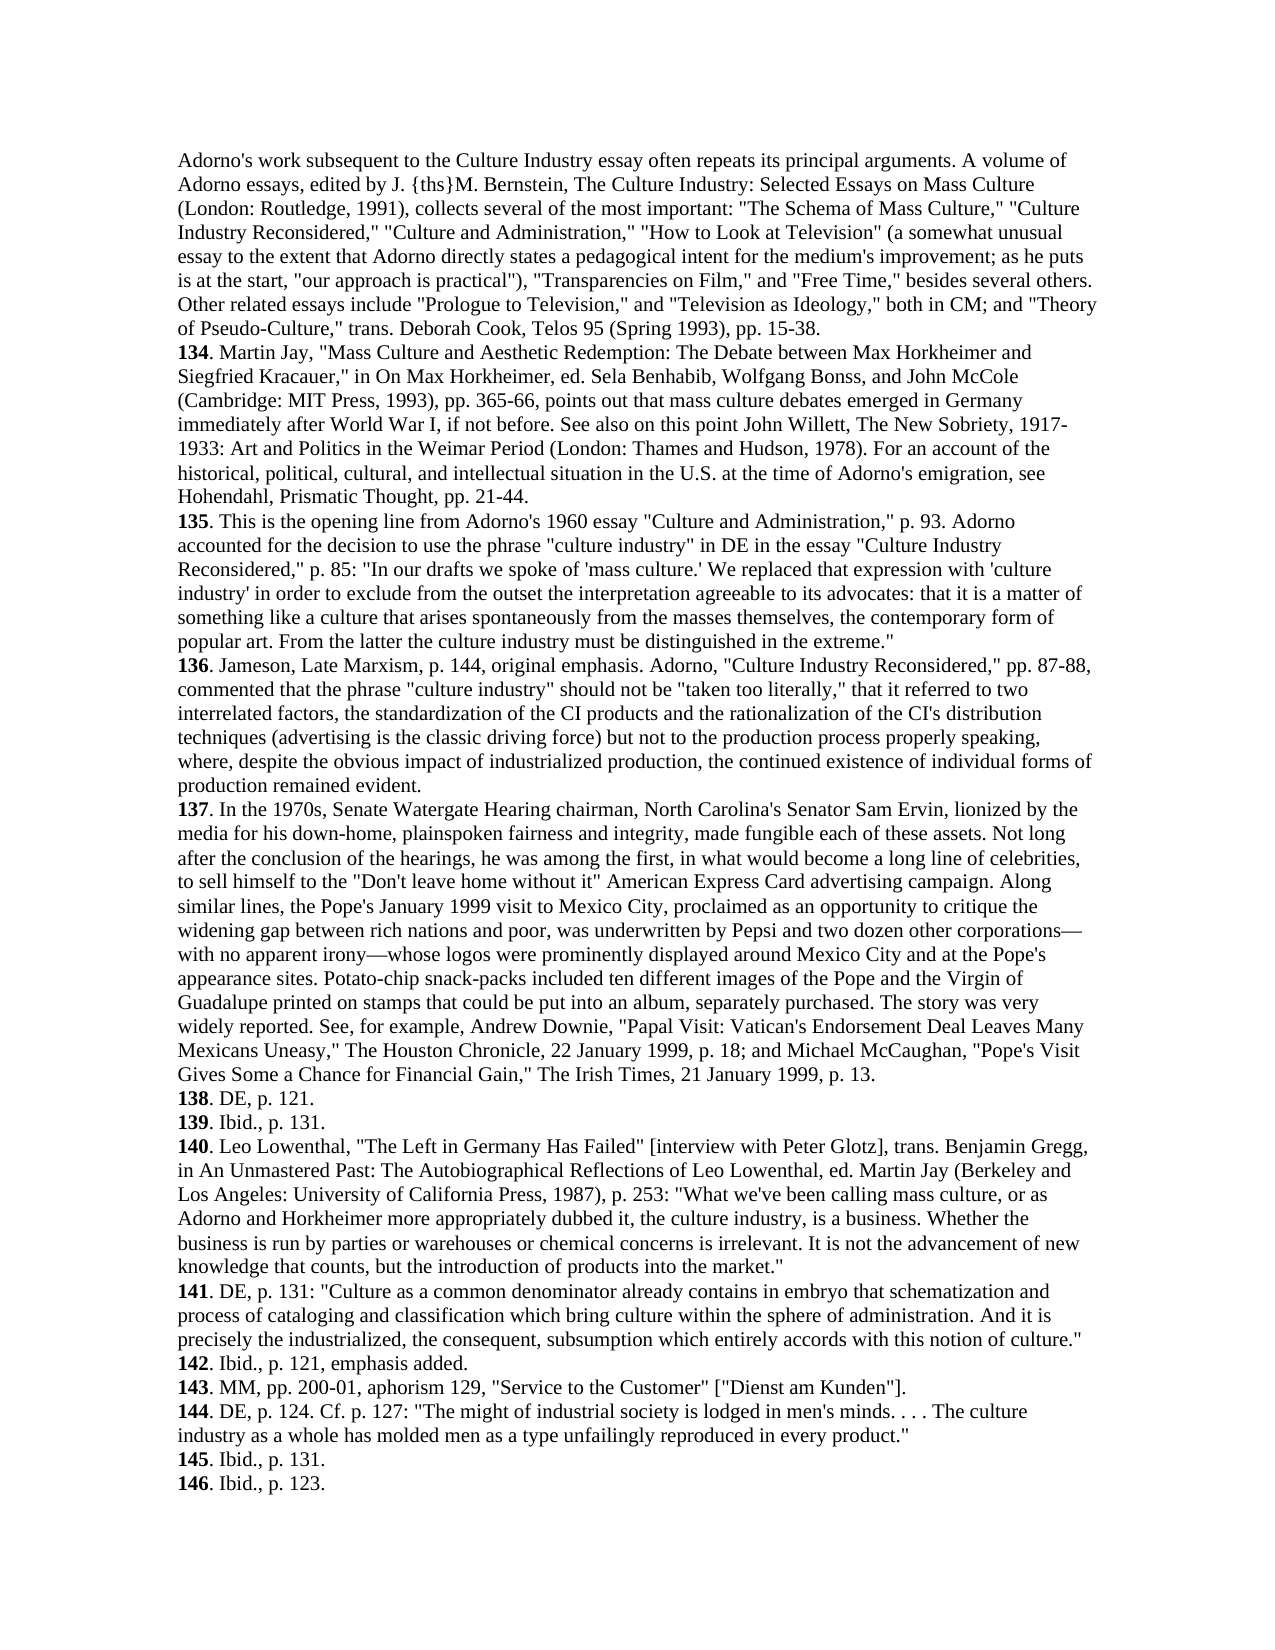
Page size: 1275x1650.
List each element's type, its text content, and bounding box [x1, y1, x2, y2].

text 135. This is the opening line from Adorno's 1960 essay "Culture and Administration," p. 93. Adorno accounted for the decision to use the phrase "culture industry" in DE in the essay "Culture Industry Reconsidered," p. 85: "In our drafts we spoke of 'mass culture.' We replaced that expression with 'culture industry' in order to exclude from the outset the interpretation agreeable to its advocates: that it is a matter of something like a culture that arises spontaneously from the masses themselves, the contemporary form of popular art. From the latter the culture industry must be distinguished in the extreme." [177, 508, 1098, 653]
text 144. DE, p. 124. Cf. p. 127: "The might of industrial society is lodged in men's minds. . . . The culture industry as a whole has molded men as a type unfailingly reproduced in every product." [177, 1399, 1098, 1447]
text 141. DE, p. 131: "Culture as a common denominator already contains in embryo that schematization and process of cataloging and classification which bring culture within the sphere of administration. And it is precisely the industrialized, the consequent, subsumption which entirely accords with this notion of culture." [177, 1278, 1098, 1351]
text 134. Martin Jay, "Mass Culture and Aesthetic Redemption: The Debate between Max Horkheimer and Siegfried Kracauer," in On Max Horkheimer, ed. Sela Benhabib, Wolfgang Bonss, and John McCole (Cambridge: MIT Press, 1993), pp. 365-66, points out that mass culture debates emerged in Germany immediately after World War I, if not before. See also on this point John Willett, The New Sobriety, 1917-1933: Art and Politics in the Weimar Period (London: Thames and Hudson, 1978). For an account of the historical, political, cultural, and intellectual situation in the U.S. at the time of Adorno's emigration, see Hohendahl, Prismatic Thought, pp. 21-44. [177, 340, 1098, 508]
text 138. DE, p. 121. [177, 1086, 1098, 1110]
text Adorno's work subsequent to the Culture Industry essay often repeats its principal arguments. A volume of Adorno essays, edited by J. {ths}M. Bernstein, The Culture Industry: Selected Essays on Mass Culture (London: Routledge, 1991), collects several of the most important: "The Schema of Mass Culture," "Culture Industry Reconsidered," "Culture and Administration," "How to Look at Television" (a somewhat unusual essay to the extent that Adorno directly states a pedagogical intent for the medium's improvement; as he puts is at the start, "our approach is practical"), "Transparencies on Film," and "Free Time," besides several others. Other related essays include "Prologue to Television," and "Television as Ideology," both in CM; and "Theory of Pseudo-Culture," trans. Deborah Cook, Telos 95 (Spring 1993), pp. 15-38. [177, 148, 1098, 340]
text 137. In the 1970s, Senate Watergate Hearing chairman, North Carolina's Senator Sam Ervin, lionized by the media for his down-home, plainspoken fairness and integrity, made fungible each of these assets. Not long after the conclusion of the hearings, he was among the first, in what would become a long line of celebrities, to sell himself to the "Don't leave home without it" American Express Card advertising campaign. Along similar lines, the Pope's January 1999 visit to Mexico City, proclaimed as an opportunity to critique the widening gap between rich nations and poor, was underwritten by Pepsi and two dozen other corporations—with no apparent irony—whose logos were prominently displayed around Mexico City and at the Pope's appearance sites. Potato-chip snack-packs included ten different images of the Pope and the Virgin of Guadalupe printed on stamps that could be put into an album, separately purchased. The story was very widely reported. See, for example, Andrew Downie, "Papal Visit: Vatican's Endorsement Deal Leaves Many Mexicans Uneasy," The Houston Chronicle, 22 January 1999, p. 18; and Michael McCaughan, "Pope's Visit Gives Some a Chance for Financial Gain," The Irish Times, 21 January 1999, p. 13. [177, 797, 1098, 1086]
text 146. Ibid., p. 123. [177, 1471, 1098, 1495]
text 143. MM, pp. 200-01, aphorism 129, "Service to the Customer" ["Dienst am Kunden"]. [177, 1375, 1098, 1399]
text 145. Ibid., p. 131. [177, 1447, 1098, 1471]
text 139. Ibid., p. 131. [177, 1110, 1098, 1134]
text 142. Ibid., p. 121, emphasis added. [177, 1351, 1098, 1375]
text 136. Jameson, Late Marxism, p. 144, original emphasis. Adorno, "Culture Industry Reconsidered," pp. 87-88, commented that the phrase "culture industry" should not be "taken too literally," that it referred to two interrelated factors, the standardization of the CI products and the rationalization of the CI's distribution techniques (advertising is the classic driving force) but not to the production process properly speaking, where, despite the obvious impact of industrialized production, the continued existence of individual forms of production remained evident. [177, 653, 1098, 797]
text 140. Leo Lowenthal, "The Left in Germany Has Failed" [interview with Peter Glotz], trans. Benjamin Gregg, in An Unmastered Past: The Autobiographical Reflections of Leo Lowenthal, ed. Martin Jay (Berkeley and Los Angeles: University of California Press, 1987), p. 253: "What we've been calling mass culture, or as Adorno and Horkheimer more appropriately dubbed it, the culture industry, is a business. Whether the business is run by parties or warehouses or chemical concerns is irrelevant. It is not the advancement of new knowledge that counts, but the introduction of products into the market." [177, 1134, 1098, 1278]
